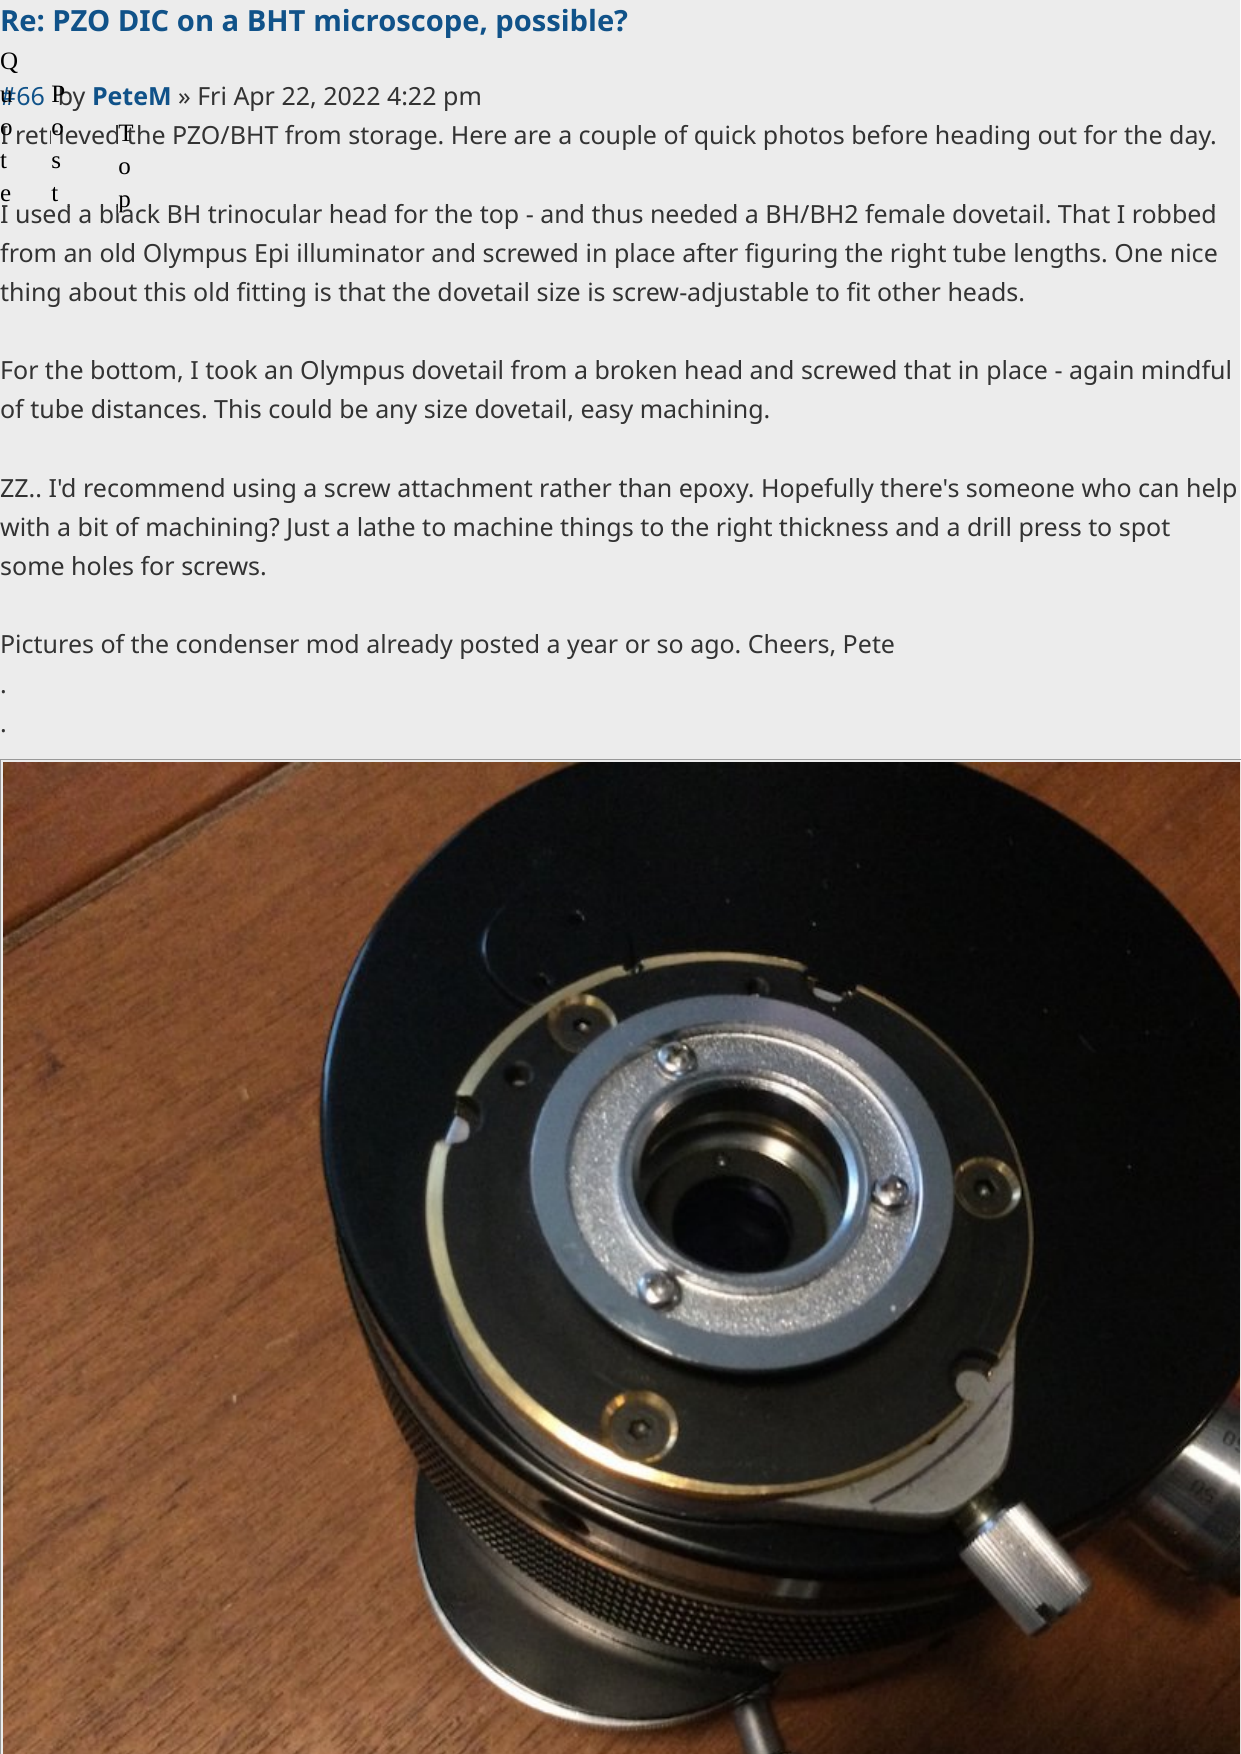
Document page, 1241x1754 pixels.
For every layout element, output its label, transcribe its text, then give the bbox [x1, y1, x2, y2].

subtitle Re: PZO DIC on a BHT microscope, possible? [0, 0, 965, 40]
text #66 by PeteM » Fri Apr 22, 2022 4:22 pm [54, 79, 1240, 113]
picture [3, 762, 1241, 1754]
text I retrieved the PZO/BHT from storage. Here are a couple of quick photos before heading out for the day. I used a black BH trinocular head for the top - and thus needed a BH/BH2 female dovetail. That I robbed from an old Olympus Epi illuminator and screwed in place after figuring the right tube lengths. One nice thing about this old fitting is that the dovetail size is screw-adjustable to fit other heads. For the bottom, I took an Olympus dovetail from a broken head and screwed that in place - again mindful of tube distances. This could be any size dovetail, easy machining. ZZ.. I'd recommend using a screw attachment rather than epoxy. Hopefully there's someone who can help with a bit of machining? Just a lathe to machine things to the right thickness and a drill press to spot some holes for screws. Pictures of the condenser mod already posted a year or so ago. Cheers, Pete . . [0, 118, 1240, 739]
text #66 by PeteM » Fri Apr 22, 2022 4:22 pm [2, 79, 51, 113]
